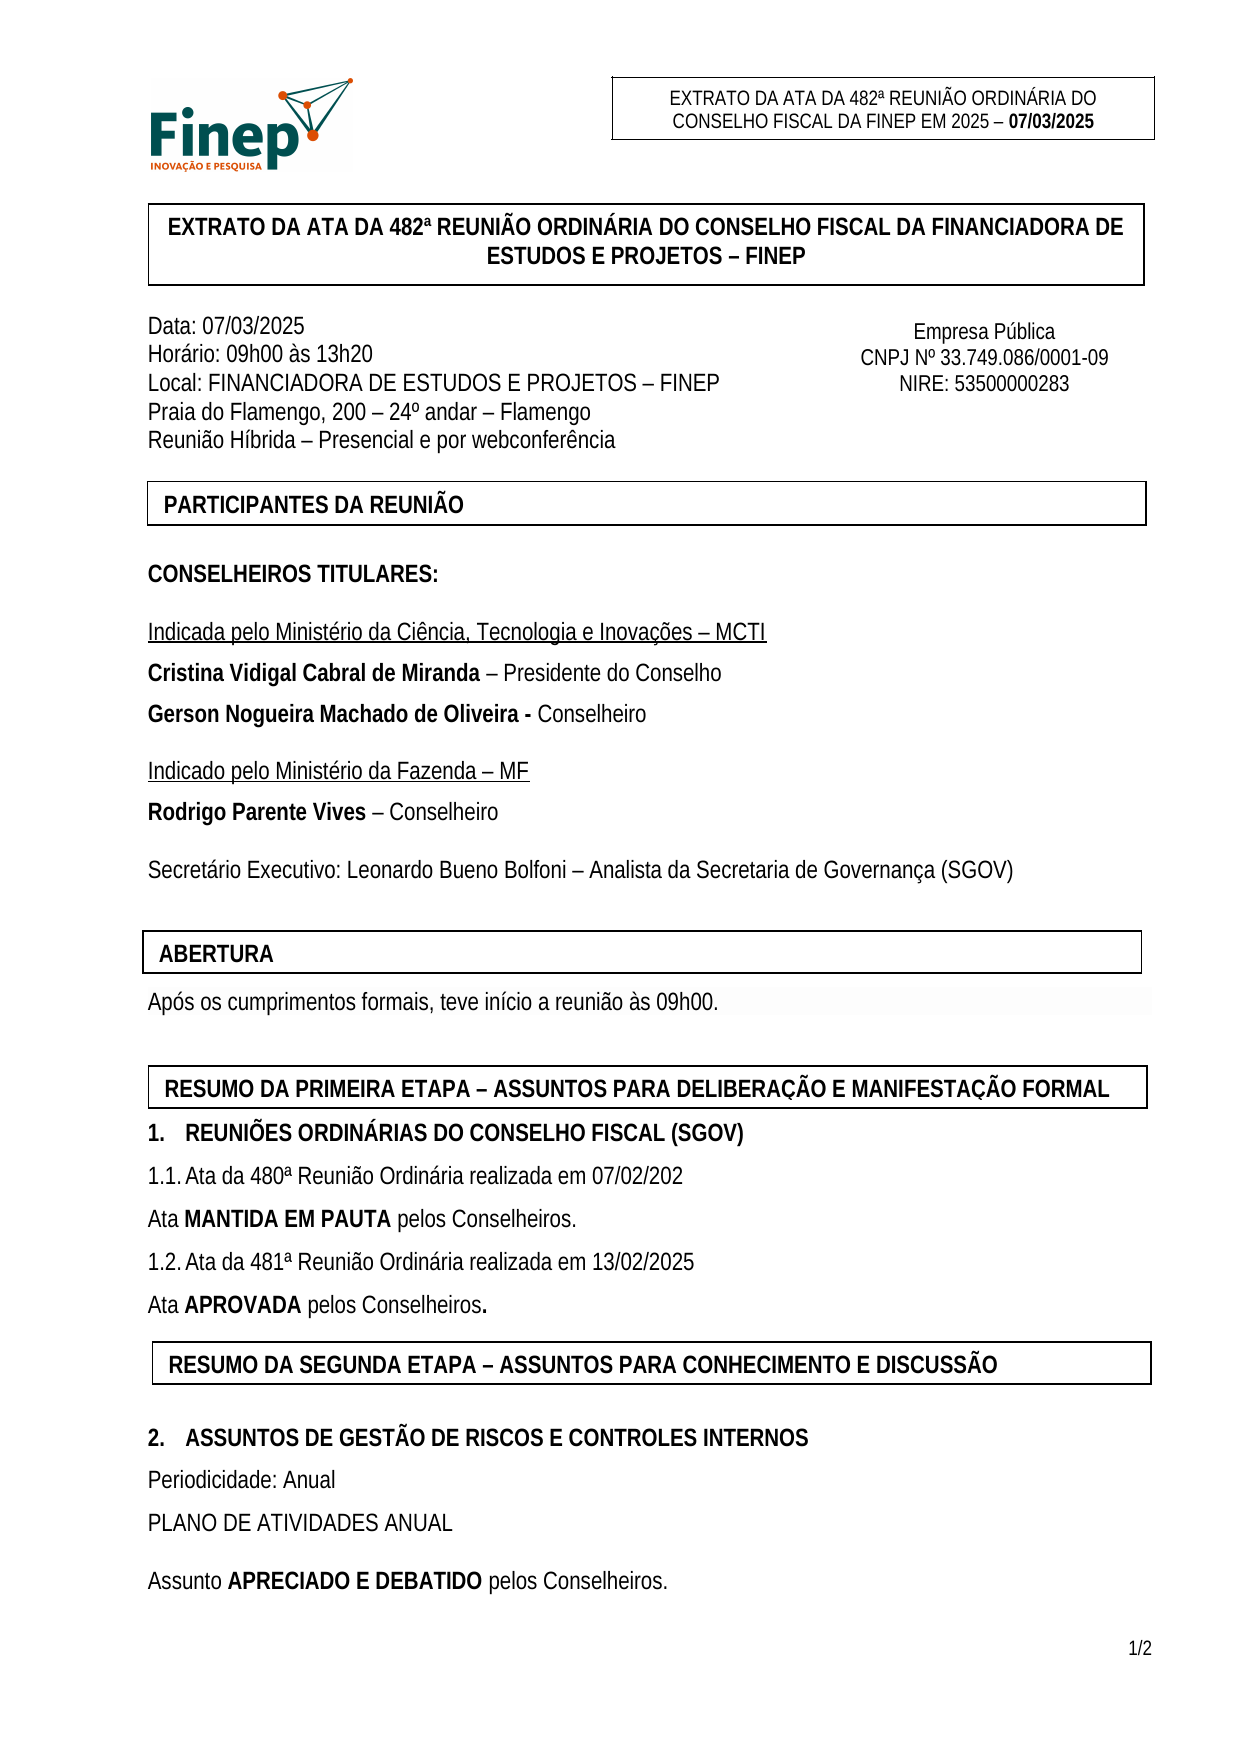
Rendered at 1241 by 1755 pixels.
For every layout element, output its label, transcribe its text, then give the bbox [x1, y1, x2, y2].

text Reunião Híbrida – Presencial e por webconferência [148, 425, 1206, 454]
text Ata MANTIDA EM PAUTA pelos Conselheiros. [148, 1204, 1152, 1233]
text Local: FINANCIADORA DE ESTUDOS E PROJETOS – FINEP [148, 368, 839, 397]
list Ata da 481ª Reunião Ordinária realizada em 13/02/2025 [148, 1247, 1152, 1276]
list Assunto APRECIADO E DEBATIDO pelos Conselheiros. [148, 1566, 1152, 1594]
text EXTRATO DA ATA DA 482ª REUNIÃO ORDINÁRIA DO CONSELHO FISCAL DA FINANCIADORA DE ESTUDOS E PROJETOS – FINEP [164, 212, 1128, 270]
text Indicada pelo Ministério da Ciência, Tecnologia e Inovações – MCTI [148, 617, 1152, 645]
text [1129, 339, 1206, 368]
text RESUMO DA SEGUNDA ETAPA – ASSUNTOS PARA CONHECIMENTO E DISCUSSÃO [168, 1350, 1135, 1376]
text Gerson Nogueira Machado de Oliveira - Conselheiro [148, 699, 1152, 727]
text Horário: 09h00 às 13h20 [148, 339, 839, 368]
text [1129, 311, 1152, 339]
list PLANO DE ATIVIDADES ANUAL [148, 1508, 1152, 1537]
text PARTICIPANTES DA REUNIÃO [163, 490, 1130, 517]
text CONSELHEIROS TITULARES: [148, 559, 1152, 588]
text Secretário Executivo: Leonardo Bueno Bolfoni – Analista da Secretaria de Governança (SGOV) [148, 854, 1152, 883]
text Empresa Pública [854, 318, 1114, 344]
text NIRE: 53500000283 [854, 370, 1114, 397]
text RESUMO DA PRIMEIRA ETAPA – ASSUNTOS PARA DELIBERAÇÃO E MANIFESTAÇÃO FORMAL [164, 1074, 1131, 1100]
list REUNIÕES ORDINÁRIAS DO CONSELHO FISCAL (SGOV) [148, 1118, 1152, 1147]
text Indicado pelo Ministério da Fazenda – MF [148, 756, 1152, 785]
text CNPJ Nº 33.749.086/0001-09 [854, 344, 1114, 370]
text Rodrigo Parente Vives – Conselheiro [148, 797, 1152, 826]
list Ata da 480ª Reunião Ordinária realizada em 07/02/202 [148, 1161, 1152, 1190]
text Praia do Flamengo, 200 – 24º andar – Flamengo [148, 397, 1206, 425]
text Após os cumprimentos formais, teve início a reunião às 09h00. [148, 987, 1152, 1015]
text Periodicidade: Anual [148, 1465, 1152, 1494]
text Cristina Vidigal Cabral de Miranda – Presidente do Conselho [148, 658, 1152, 686]
text [1129, 368, 1206, 397]
text Data: 07/03/2025 [148, 311, 839, 339]
text Ata APROVADA pelos Conselheiros. [148, 1290, 1152, 1318]
text ABERTURA [159, 939, 1126, 965]
list ASSUNTOS DE GESTÃO DE RISCOS E CONTROLES INTERNOS [148, 1422, 1152, 1451]
